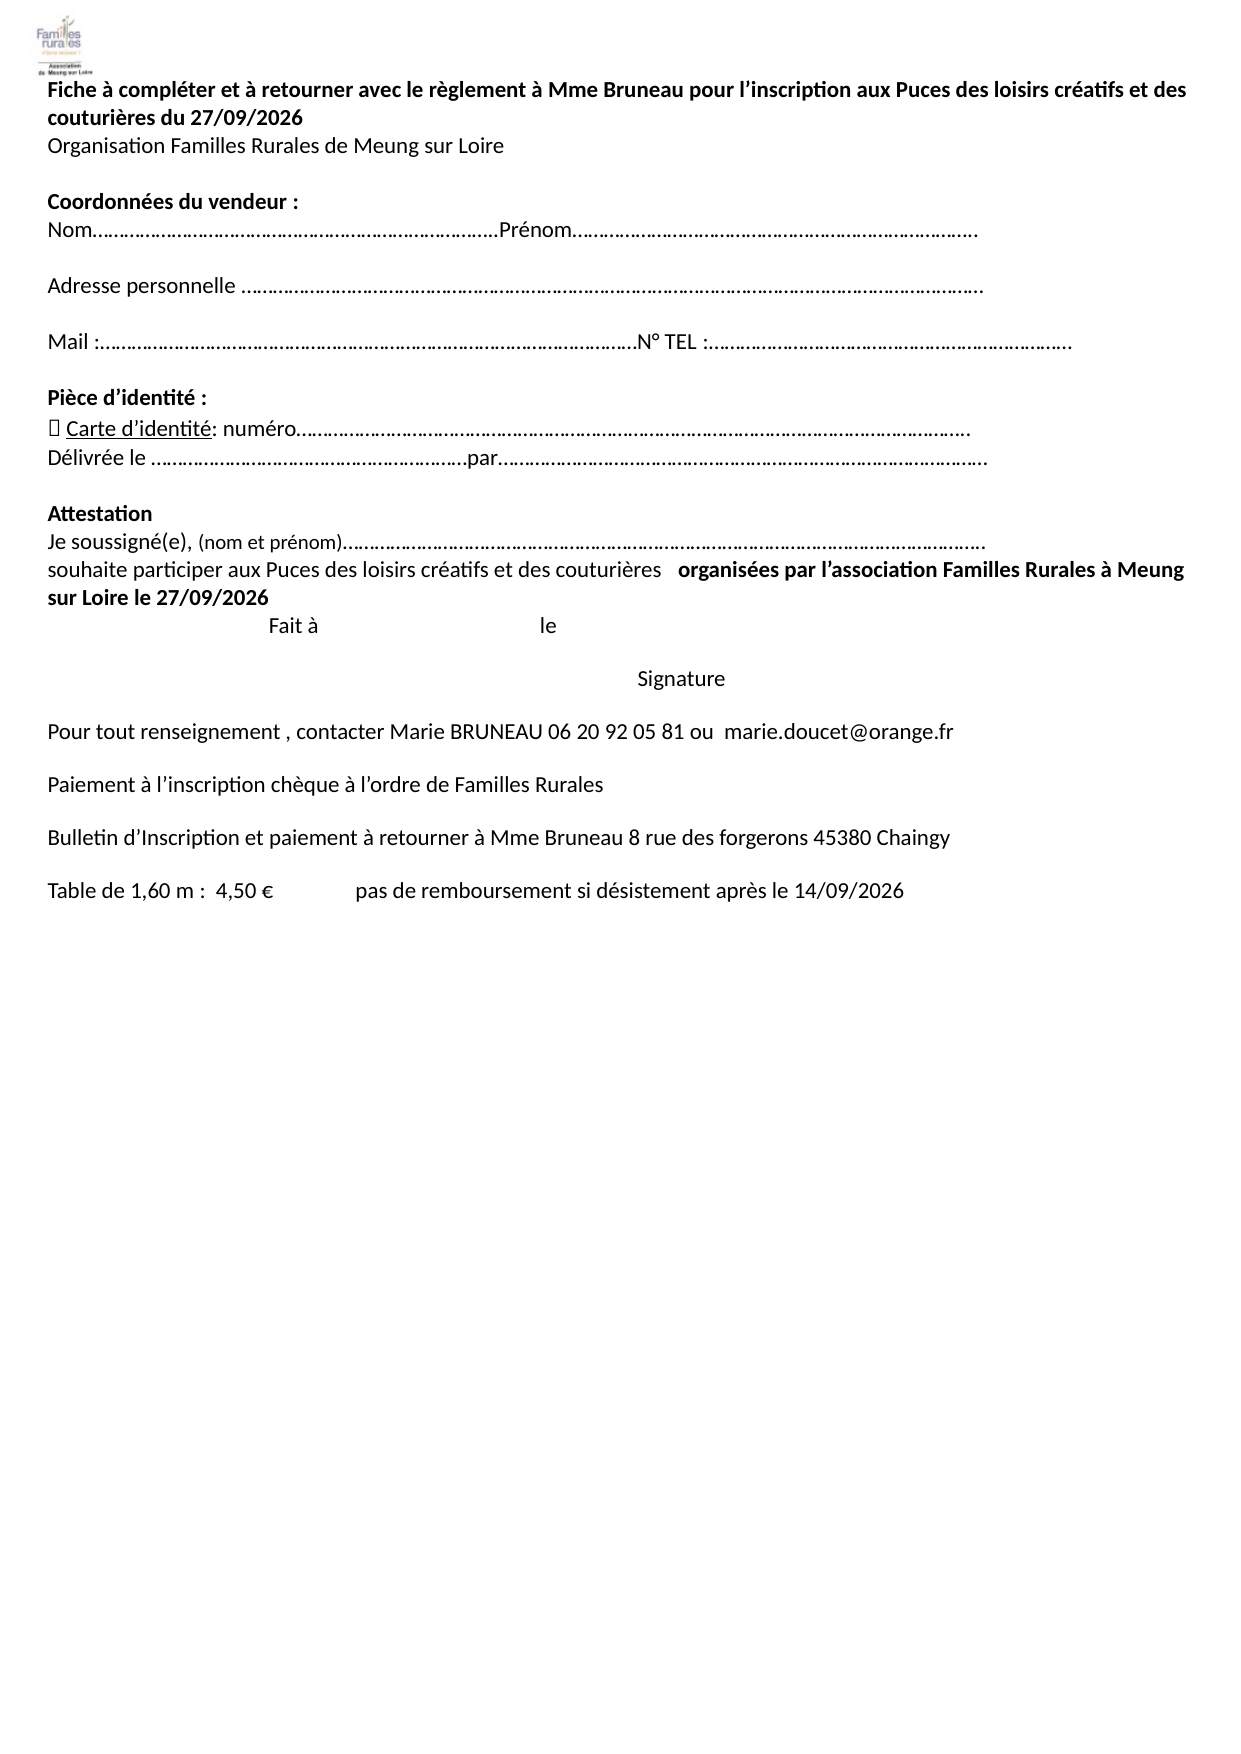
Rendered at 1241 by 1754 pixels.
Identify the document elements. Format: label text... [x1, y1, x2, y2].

list Signature [47, 664, 1193, 692]
text Délivrée le ……………………………………………………par………………………………………………………………………………… [47, 443, 1193, 471]
text souhaite participer aux Puces des loisirs créatifs et des couturières organisées par l’association Familles Rurales à Meung sur Loire le 27/09/2026 [47, 555, 1193, 611]
text Coordonnées du vendeur : [47, 187, 1193, 215]
list Pour tout renseignement , contacter Marie BRUNEAU 06 20 92 05 81 ou marie.doucet@orange.fr [47, 717, 1193, 745]
list Paiement à l’inscription chèque à l’ordre de Familles Rurales [47, 770, 1193, 798]
text Attestation [47, 499, 1193, 527]
text Pièce d’identité : [47, 383, 1193, 412]
text Mail :…………………………………………………………………………………………N° TEL :…………………………………………………………… [47, 327, 1193, 356]
text Nom…………………………………………………………………..Prénom………………………………………………………………….. [47, 215, 1193, 243]
text Fiche à compléter et à retourner avec le règlement à Mme Bruneau pour l’inscription aux Puces des loisirs créatifs et des couturières du 27/09/2026 [47, 75, 1193, 131]
text  Carte d’identité: numéro……………………………………………………………………………………………………………….. [47, 412, 1193, 443]
text Adresse personnelle …………………………………………………………………………………………………………………………… [47, 271, 1193, 299]
list Table de 1,60 m : 4,50 € pas de remboursement si désistement après le 14/09/2026 [47, 876, 1193, 904]
picture [30, 12, 99, 82]
text Je soussigné(e), (nom et prénom)………………………………………………………………………………………………………….. [47, 527, 1193, 555]
list Bulletin d’Inscription et paiement à retourner à Mme Bruneau 8 rue des forgerons 45380 Chaingy [47, 823, 1193, 851]
text Organisation Familles Rurales de Meung sur Loire [47, 131, 1193, 159]
list Fait à le [47, 611, 1193, 639]
